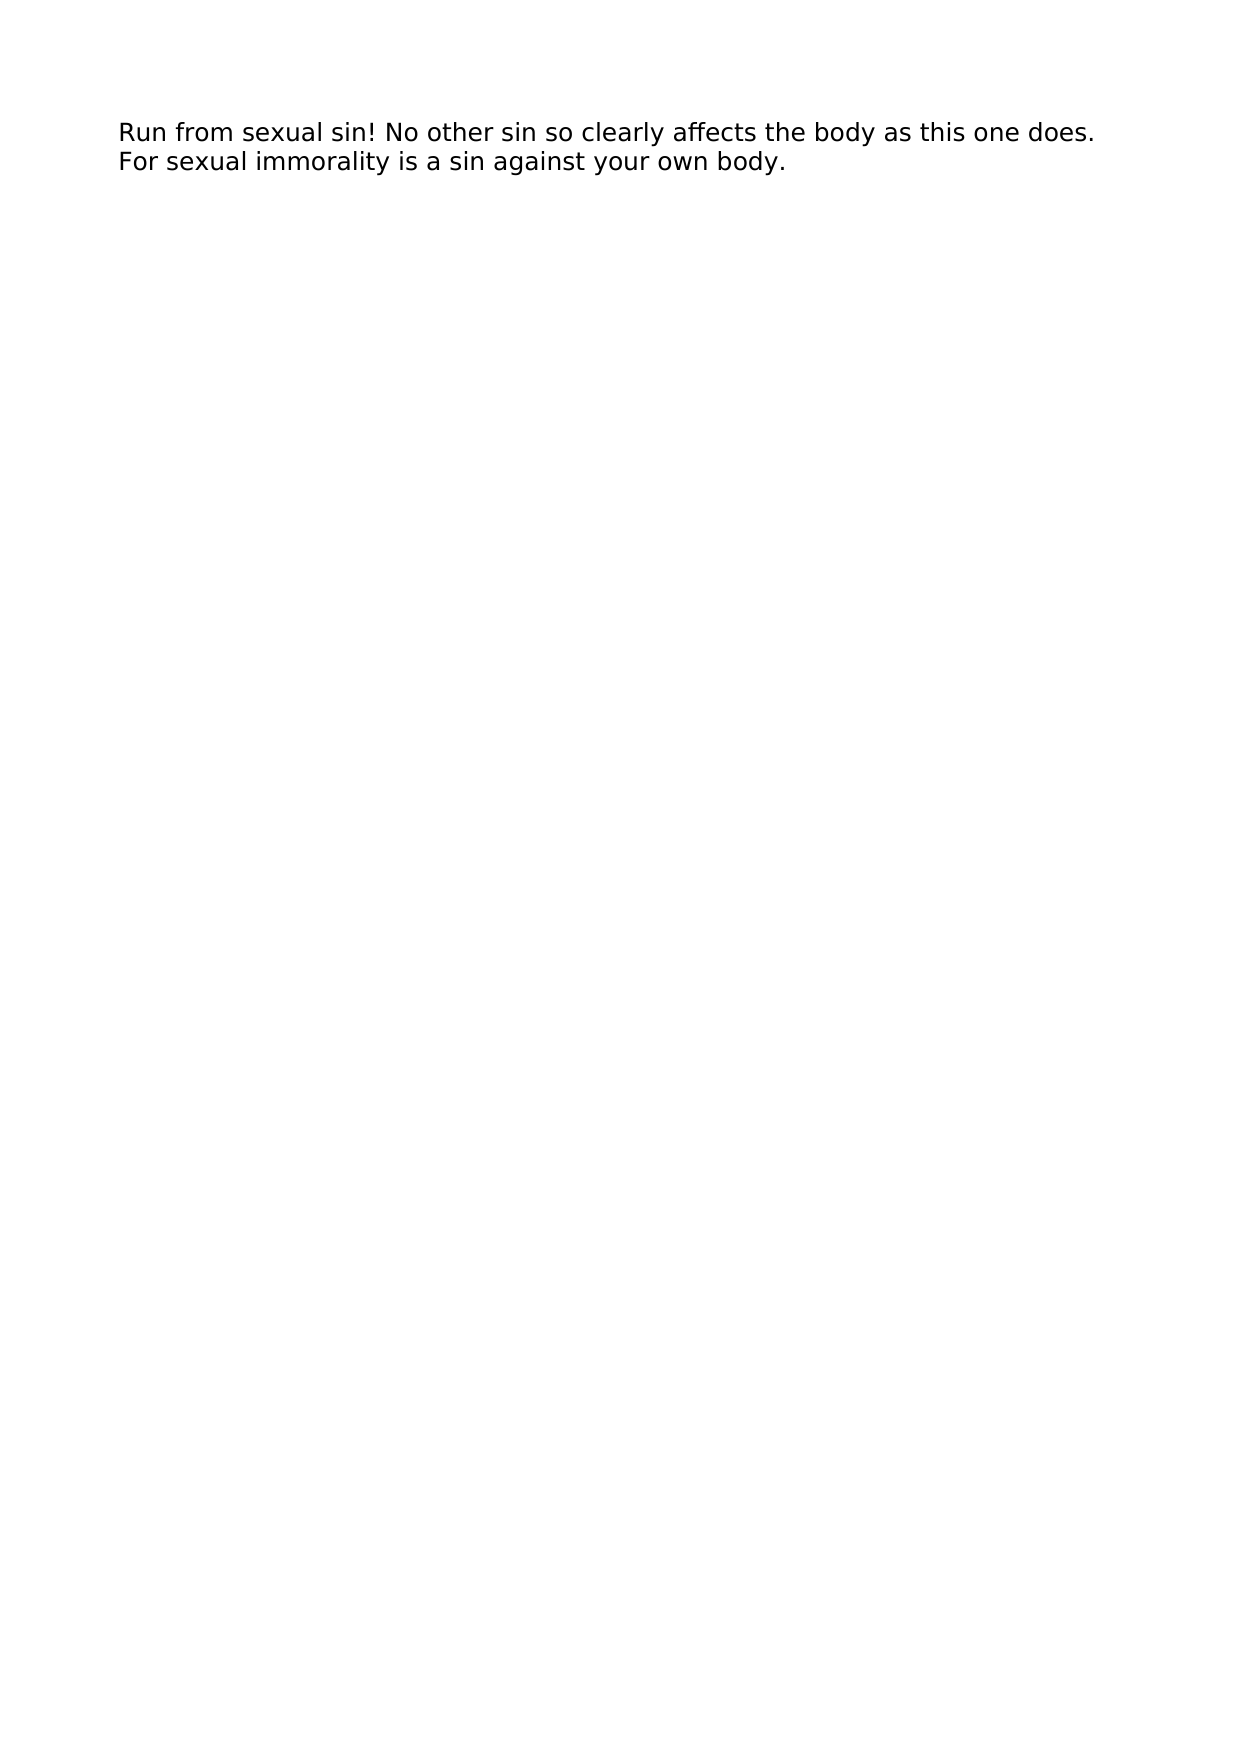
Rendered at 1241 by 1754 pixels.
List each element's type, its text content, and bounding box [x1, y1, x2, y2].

text Run from sexual sin! No other sin so clearly affects the body as this one does. For sexual immorality is a sin against your own body. [118, 118, 1122, 176]
